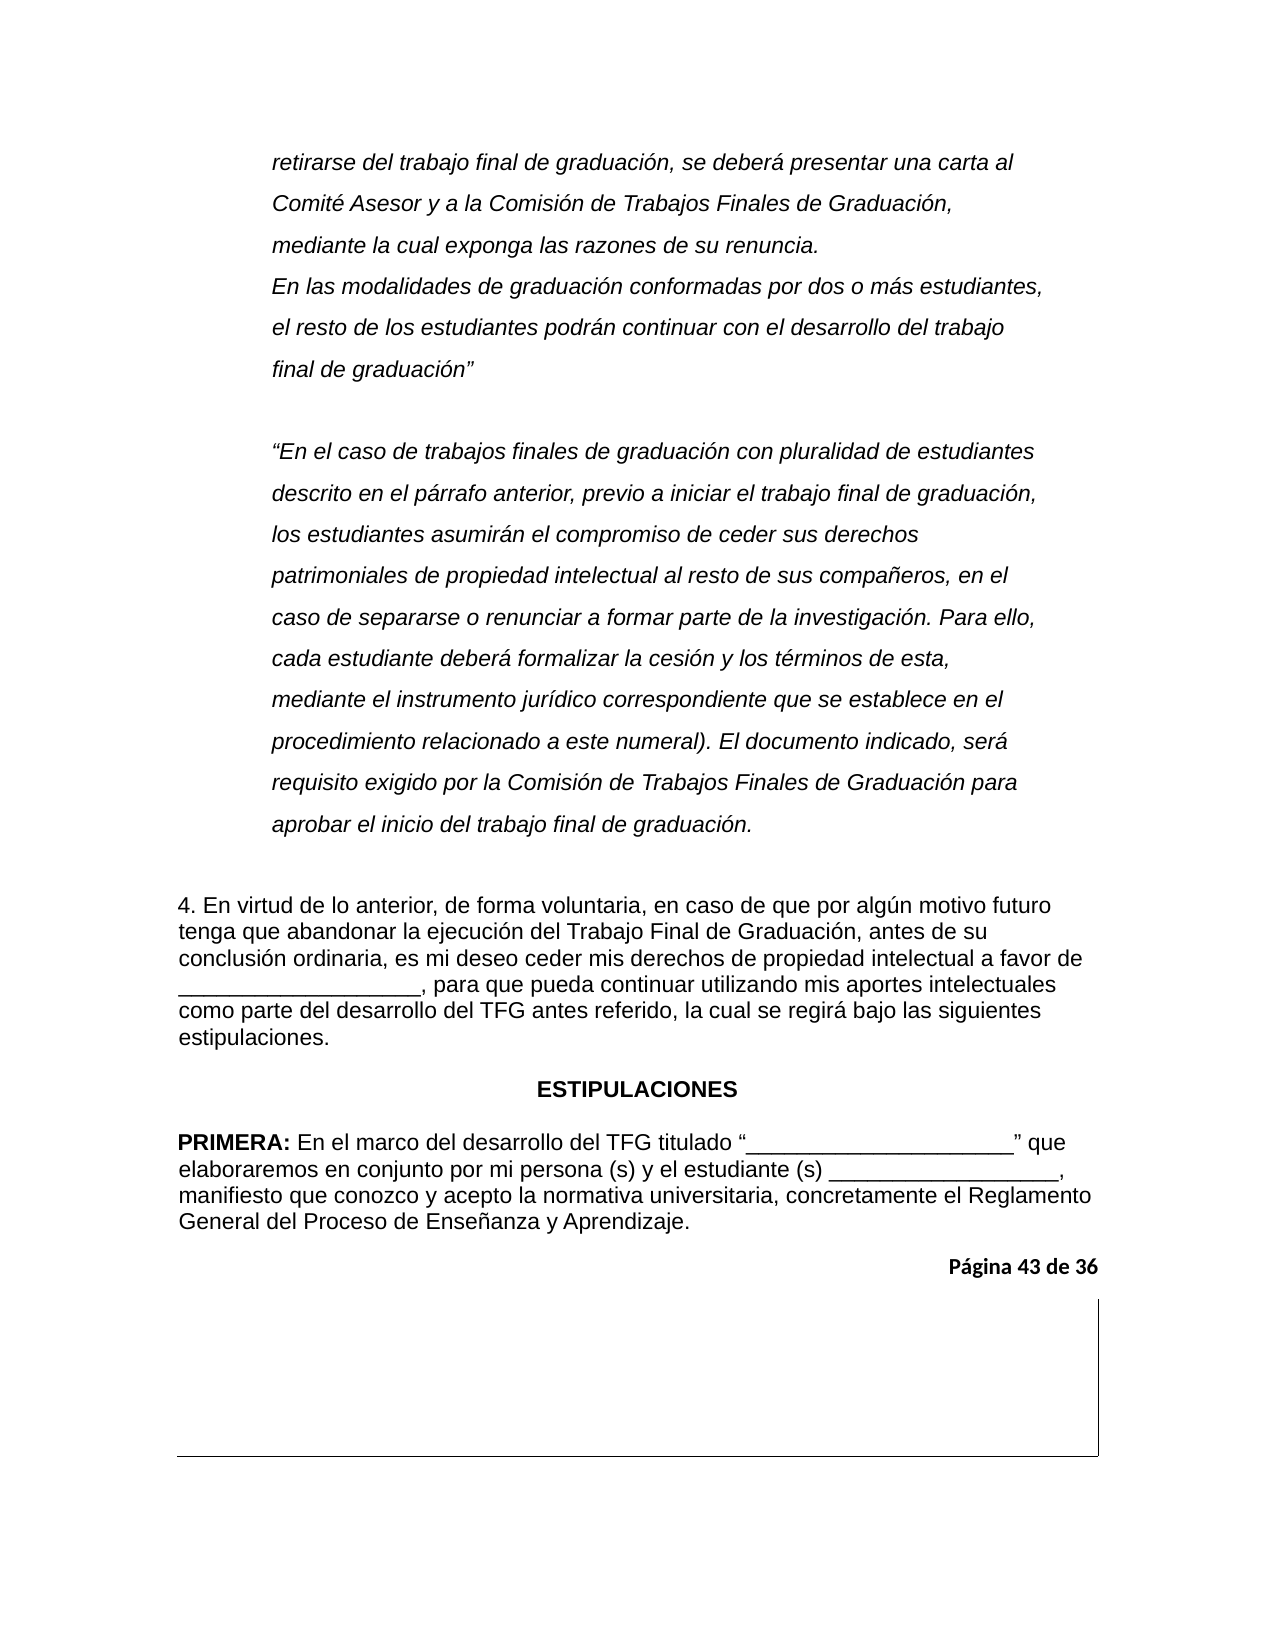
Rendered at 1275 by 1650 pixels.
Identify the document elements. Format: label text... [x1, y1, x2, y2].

text ESTIPULACIONES [177, 1076, 1097, 1103]
text PRIMERA: En el marco del desarrollo del TFG titulado “_____________________” que elaboraremos en conjunto por mi persona (s) y el estudiante (s) __________________, manifiesto que conozco y acepto la normativa universitaria, concretamente el Reglamento General del Proceso de Enseñanza y Aprendizaje. [177, 1129, 1097, 1234]
subtitle retirarse del trabajo final de graduación, se deberá presentar una carta al Comité Asesor y a la Comisión de Trabajos Finales de Graduación, mediante la cual exponga las razones de su renuncia. [271, 148, 1048, 258]
subtitle En las modalidades de graduación conformadas por dos o más estudiantes, el resto de los estudiantes podrán continuar con el desarrollo del trabajo final de graduación” [271, 272, 1048, 382]
text 4. En virtud de lo anterior, de forma voluntaria, en caso de que por algún motivo futuro tenga que abandonar la ejecución del Trabajo Final de Graduación, antes de su conclusión ordinaria, es mi deseo ceder mis derechos de propiedad intelectual a favor de ___________________, para que pueda continuar utilizando mis aportes intelectuales como parte del desarrollo del TFG antes referido, la cual se regirá bajo las siguientes estipulaciones. [177, 892, 1097, 1050]
subtitle “En el caso de trabajos finales de graduación con pluralidad de estudiantes descrito en el párrafo anterior, previo a iniciar el trabajo final de graduación, los estudiantes asumirán el compromiso de ceder sus derechos patrimoniales de propiedad intelectual al resto de sus compañeros, en el caso de separarse o renunciar a formar parte de la investigación. Para ello, cada estudiante deberá formalizar la cesión y los términos de esta, mediante el instrumento jurídico correspondiente que se establece en el procedimiento relacionado a este numeral). El documento indicado, será requisito exigido por la Comisión de Trabajos Finales de Graduación para aprobar el inicio del trabajo final de graduación. [271, 437, 1048, 837]
